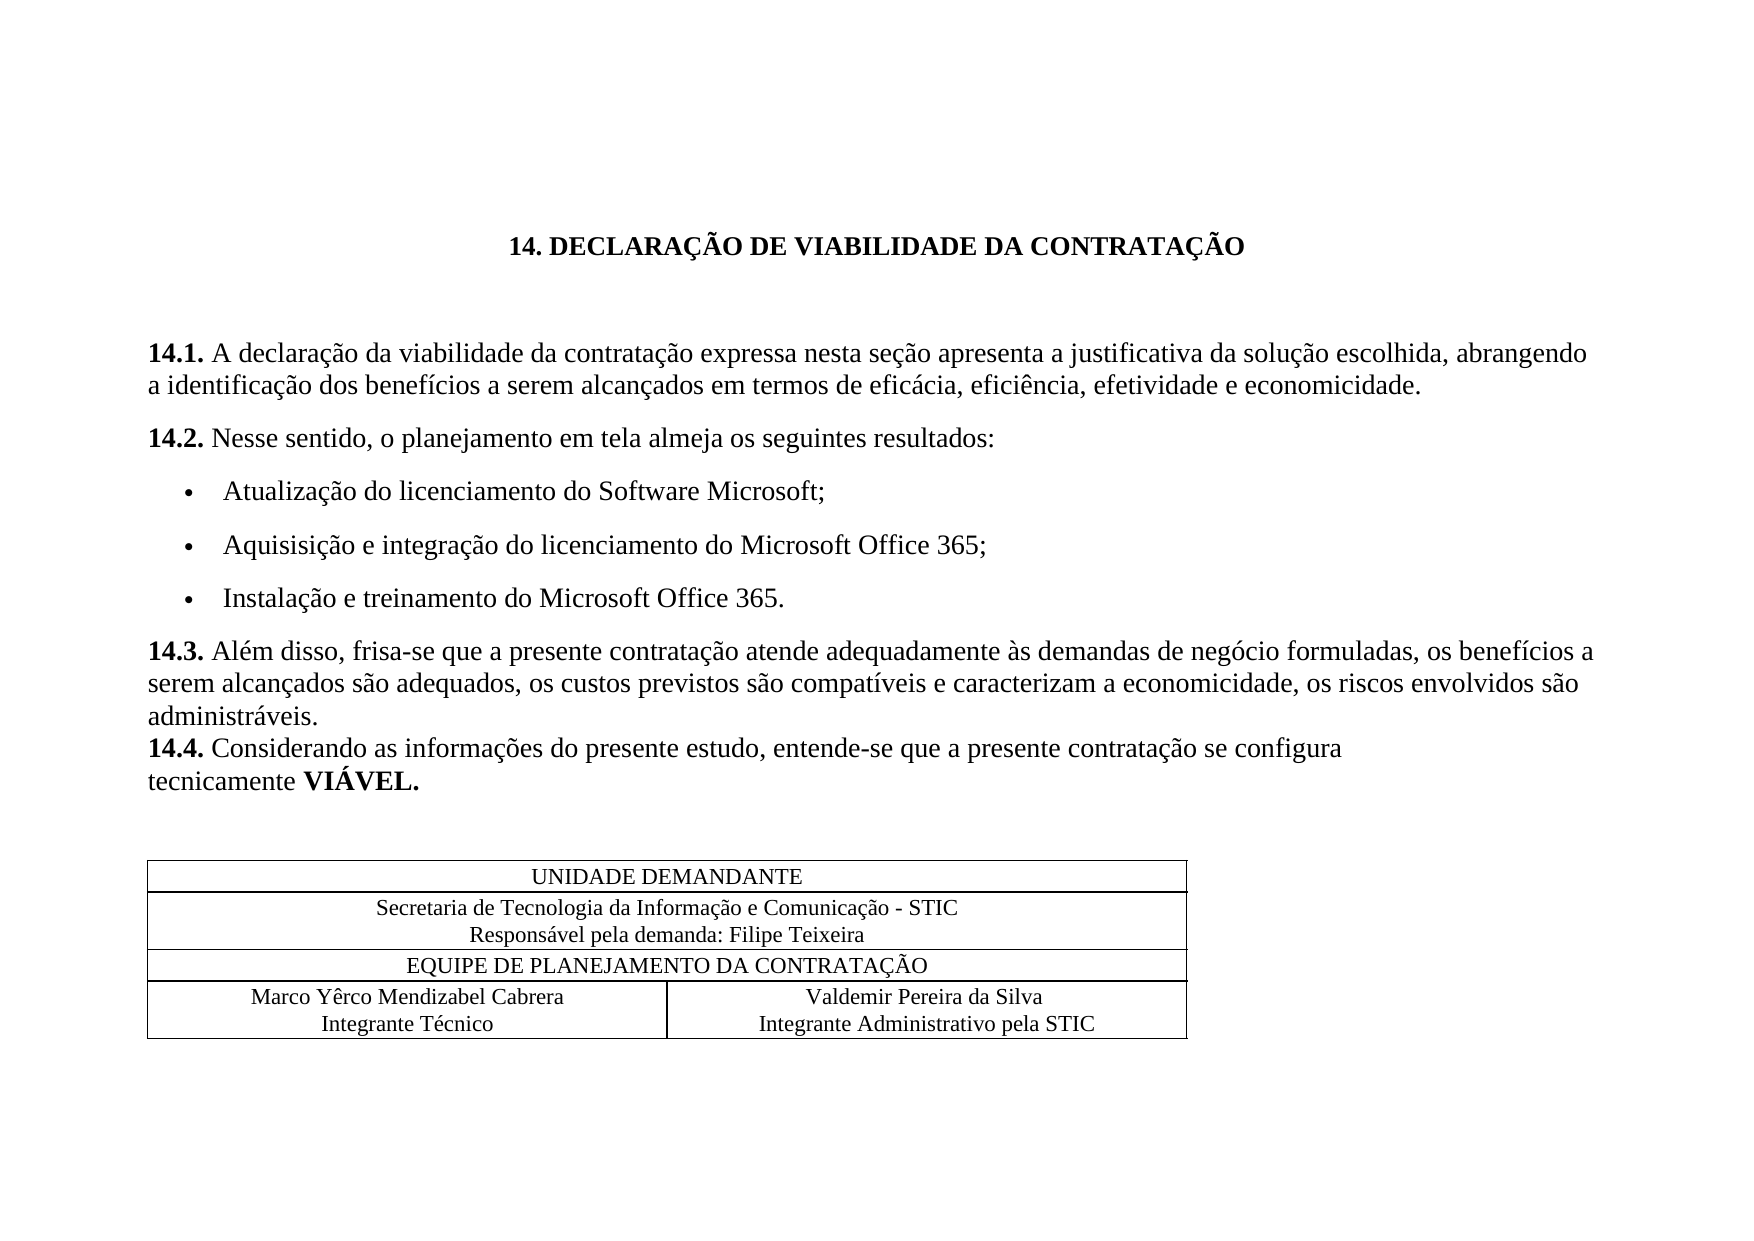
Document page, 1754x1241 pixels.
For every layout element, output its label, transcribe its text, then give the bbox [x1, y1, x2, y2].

table_cell Secretaria de Tecnologia da Informação e Comunicação - STIC Responsável pela demanda: Filipe Teixeira [148, 893, 1186, 949]
text 14. DECLARAÇÃO DE VIABILIDADE DA CONTRATAÇÃO [148, 230, 1606, 262]
text 14.1. A declaração da viabilidade da contratação expressa nesta seção apresenta a justificativa da solução escolhida, abrangendo a identificação dos benefícios a serem alcançados em termos de eficácia, eficiência, efetividade e economicidade. [148, 336, 1606, 400]
text 14.3. Além disso, frisa-se que a presente contratação atende adequadamente às demandas de negócio formuladas, os benefícios a serem alcançados são adequados, os custos previstos são compatíveis e caracterizam a economicidade, os riscos envolvidos são administráveis. 14.4. Considerando as informações do presente estudo, entende-se que a presente contratação se configura tecnicamente VIÁVEL. [148, 634, 1606, 796]
table_cell EQUIPE DE PLANEJAMENTO DA CONTRATAÇÃO [148, 950, 1186, 980]
table_header UNIDADE DEMANDANTE [148, 861, 1186, 891]
table_cell Valdemir Pereira da Silva Integrante Administrativo pela STIC [668, 982, 1186, 1037]
table_cell Marco Yêrco Mendizabel Cabrera Integrante Técnico [148, 982, 666, 1037]
list Atualização do licenciamento do Software Microsoft; [185, 474, 1606, 507]
text 14.2. Nesse sentido, o planejamento em tela almeja os seguintes resultados: [148, 421, 1606, 454]
list Instalação e treinamento do Microsoft Office 365. [185, 581, 1606, 613]
list Aquisisição e integração do licenciamento do Microsoft Office 365; [185, 528, 1606, 560]
